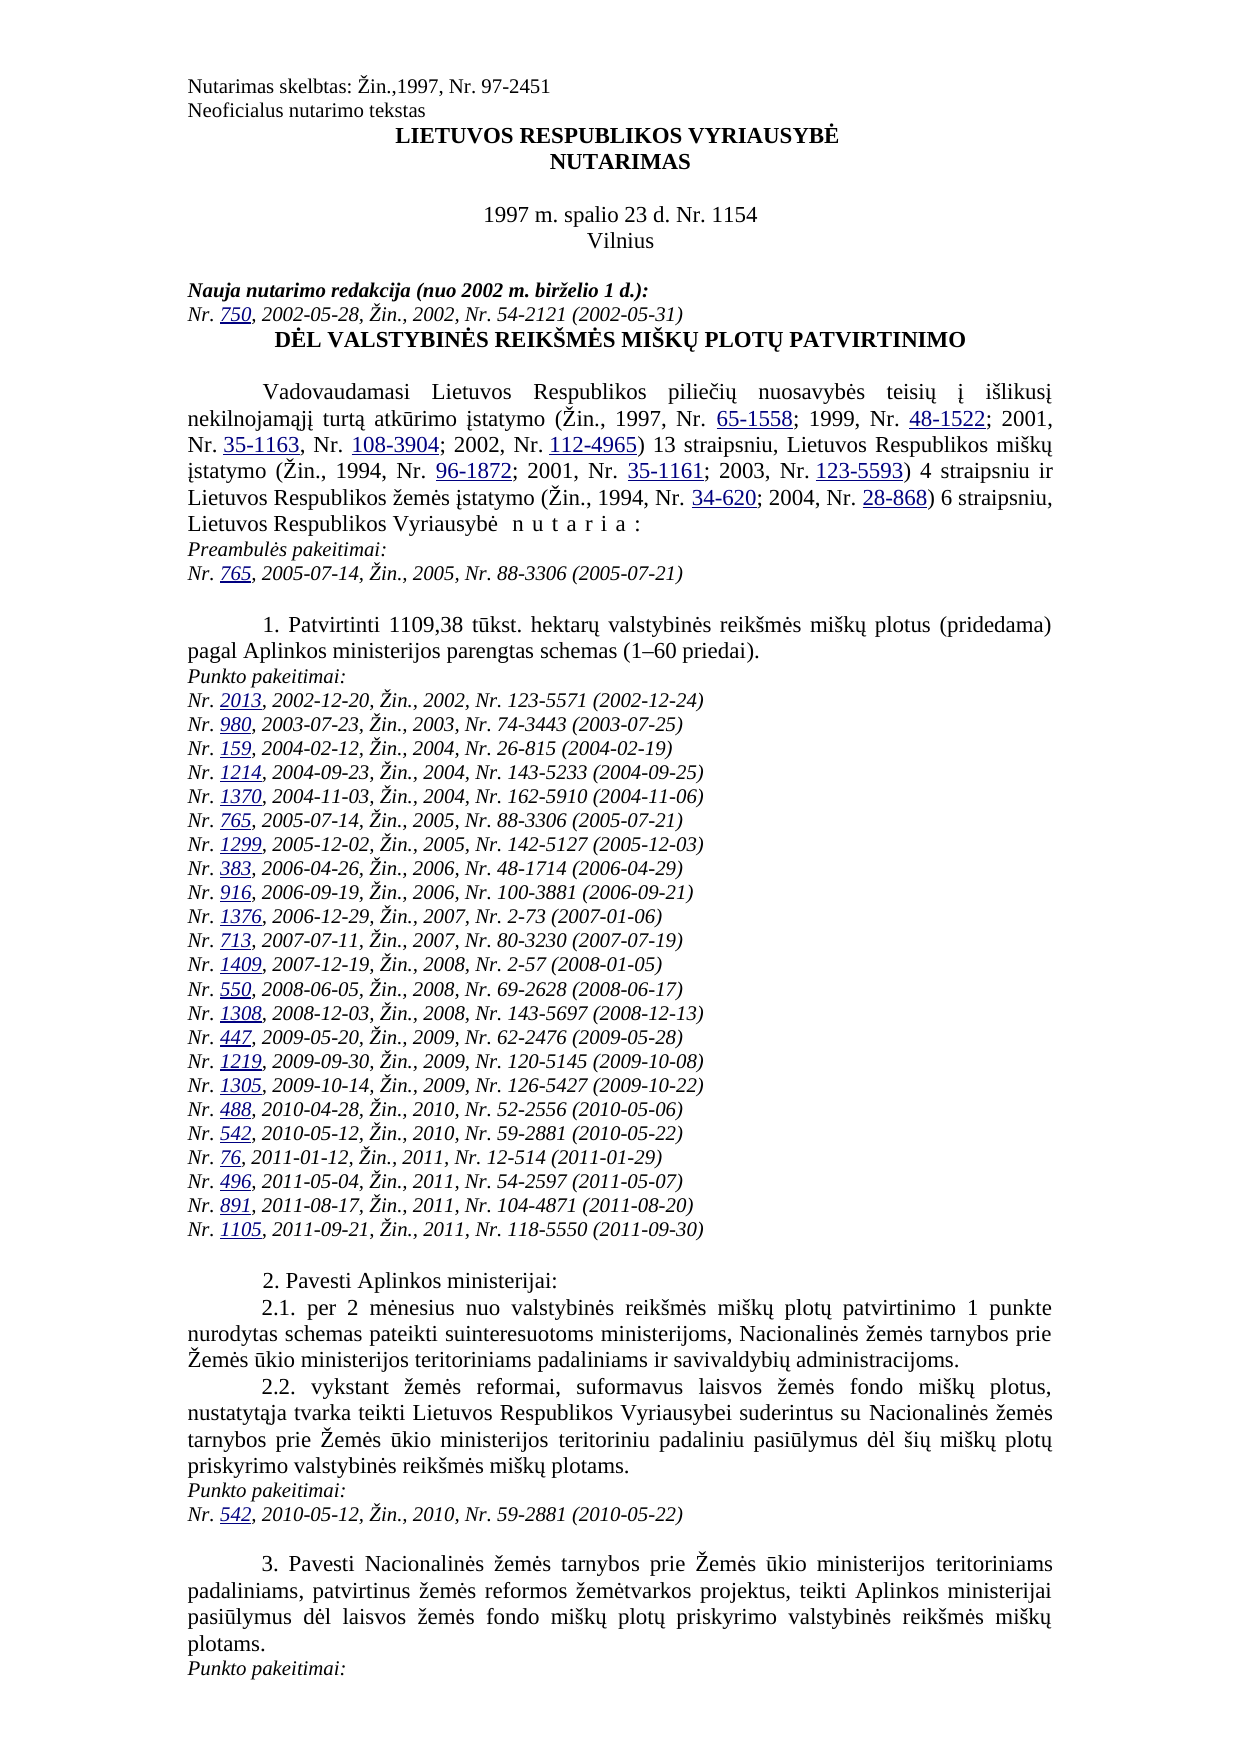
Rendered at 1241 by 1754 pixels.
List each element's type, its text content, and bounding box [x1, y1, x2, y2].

text Nr. 891, 2011-08-17, Žin., 2011, Nr. 104-4871 (2011-08-20) [187, 1193, 1053, 1217]
text Nr. 550, 2008-06-05, Žin., 2008, Nr. 69-2628 (2008-06-17) [187, 976, 1053, 1001]
text Nr. 542, 2010-05-12, Žin., 2010, Nr. 59-2881 (2010-05-22) [187, 1121, 1053, 1145]
text Nr. 1376, 2006-12-29, Žin., 2007, Nr. 2-73 (2007-01-06) [187, 904, 1053, 928]
text Nr. 1105, 2011-09-21, Žin., 2011, Nr. 118-5550 (2011-09-30) [187, 1217, 1053, 1241]
text Nr. 383, 2006-04-26, Žin., 2006, Nr. 48-1714 (2006-04-29) [187, 856, 1053, 880]
text 2.1. per 2 mėnesius nuo valstybinės reikšmės miškų plotų patvirtinimo 1 punkte nurodytas schemas pateikti suinteresuotoms ministerijoms, Nacionalinės žemės tarnybos prie Žemės ūkio ministerijos teritoriniams padaliniams ir savivaldybių administracijoms. [187, 1294, 1053, 1373]
text Nr. 159, 2004-02-12, Žin., 2004, Nr. 26-815 (2004-02-19) [187, 736, 1053, 760]
text 2. Pavesti Aplinkos ministerijai: [187, 1267, 1053, 1294]
text 2.2. vykstant žemės reformai, suformavus laisvos žemės fondo miškų plotus, nustatytąja tvarka teikti Lietuvos Respublikos Vyriausybei suderintus su Nacionalinės žemės tarnybos prie Žemės ūkio ministerijos teritoriniu padaliniu pasiūlymus dėl šių miškų plotų priskyrimo valstybinės reikšmės miškų plotams. [187, 1373, 1053, 1478]
text Nr. 1219, 2009-09-30, Žin., 2009, Nr. 120-5145 (2009-10-08) [187, 1049, 1053, 1073]
text LIETUVOS RESPUBLIKOS VYRIAUSYBĖ [187, 122, 1053, 148]
text Punkto pakeitimai: [187, 664, 1053, 688]
text Nutarimas skelbtas: Žin.,1997, Nr. 97-2451 [187, 73, 1053, 98]
text Nr. 980, 2003-07-23, Žin., 2003, Nr. 74-3443 (2003-07-25) [187, 712, 1053, 736]
text Nauja nutarimo redakcija (nuo 2002 m. birželio 1 d.): [187, 277, 1053, 302]
text 1997 m. spalio 23 d. Nr. 1154 [187, 201, 1053, 227]
text Dėl valstybinės reikšmės miškų plotų patvirtinimo [187, 326, 1053, 352]
text Nr. 916, 2006-09-19, Žin., 2006, Nr. 100-3881 (2006-09-21) [187, 880, 1053, 904]
text Nr. 765, 2005-07-14, Žin., 2005, Nr. 88-3306 (2005-07-21) [187, 561, 1053, 584]
text Nr. 542, 2010-05-12, Žin., 2010, Nr. 59-2881 (2010-05-22) [187, 1502, 1053, 1526]
text Vadovaudamasi Lietuvos Respublikos piliečių nuosavybės teisių į išlikusį nekilnojamąjį turtą atkūrimo įstatymo (Žin., 1997, Nr. 65-1558; 1999, Nr. 48-1522; 2001, Nr. 35-1163, Nr. 108-3904; 2002, Nr. 112-4965) 13 straipsniu, Lietuvos Respublikos miškų įstatymo (Žin., 1994, Nr. 96-1872; 2001, Nr. 35-1161; 2003, Nr. 123-5593) 4 straipsniu ir Lietuvos Respublikos žemės įstatymo (Žin., 1994, Nr. 34-620; 2004, Nr. 28-868) 6 straipsniu, Lietuvos Respublikos Vyriausybė nutaria: [187, 378, 1053, 536]
text Nr. 1370, 2004-11-03, Žin., 2004, Nr. 162-5910 (2004-11-06) [187, 784, 1053, 808]
text Nr. 765, 2005-07-14, Žin., 2005, Nr. 88-3306 (2005-07-21) [187, 808, 1053, 832]
text Nr. 1299, 2005-12-02, Žin., 2005, Nr. 142-5127 (2005-12-03) [187, 832, 1053, 856]
text Punkto pakeitimai: [187, 1656, 1053, 1680]
text Nr. 1305, 2009-10-14, Žin., 2009, Nr. 126-5427 (2009-10-22) [187, 1073, 1053, 1097]
text Nr. 76, 2011-01-12, Žin., 2011, Nr. 12-514 (2011-01-29) [187, 1145, 1053, 1169]
text NUTARIMAS [187, 148, 1053, 174]
text Nr. 713, 2007-07-11, Žin., 2007, Nr. 80-3230 (2007-07-19) [187, 928, 1053, 952]
text Punkto pakeitimai: [187, 1478, 1053, 1502]
text 3. Pavesti Nacionalinės žemės tarnybos prie Žemės ūkio ministerijos teritoriniams padaliniams, patvirtinus žemės reformos žemėtvarkos projektus, teikti Aplinkos ministerijai pasiūlymus dėl laisvos žemės fondo miškų plotų priskyrimo valstybinės reikšmės miškų plotams. [187, 1551, 1053, 1656]
text Neoficialus nutarimo tekstas [187, 98, 1053, 122]
text 1. Patvirtinti 1109,38 tūkst. hektarų valstybinės reikšmės miškų plotus (pridedama) pagal Aplinkos ministerijos parengtas schemas (1–60 priedai). [187, 611, 1053, 664]
text Nr. 1214, 2004-09-23, Žin., 2004, Nr. 143-5233 (2004-09-25) [187, 760, 1053, 784]
text Vilnius [187, 227, 1053, 253]
text Nr. 1308, 2008-12-03, Žin., 2008, Nr. 143-5697 (2008-12-13) [187, 1001, 1053, 1024]
text Nr. 750, 2002-05-28, Žin., 2002, Nr. 54-2121 (2002-05-31) [187, 302, 1053, 326]
text Nr. 496, 2011-05-04, Žin., 2011, Nr. 54-2597 (2011-05-07) [187, 1169, 1053, 1193]
text Nr. 2013, 2002-12-20, Žin., 2002, Nr. 123-5571 (2002-12-24) [187, 688, 1053, 712]
text Nr. 1409, 2007-12-19, Žin., 2008, Nr. 2-57 (2008-01-05) [187, 952, 1053, 976]
text Nr. 447, 2009-05-20, Žin., 2009, Nr. 62-2476 (2009-05-28) [187, 1024, 1053, 1049]
text Nr. 488, 2010-04-28, Žin., 2010, Nr. 52-2556 (2010-05-06) [187, 1097, 1053, 1121]
text Preambulės pakeitimai: [187, 536, 1053, 561]
